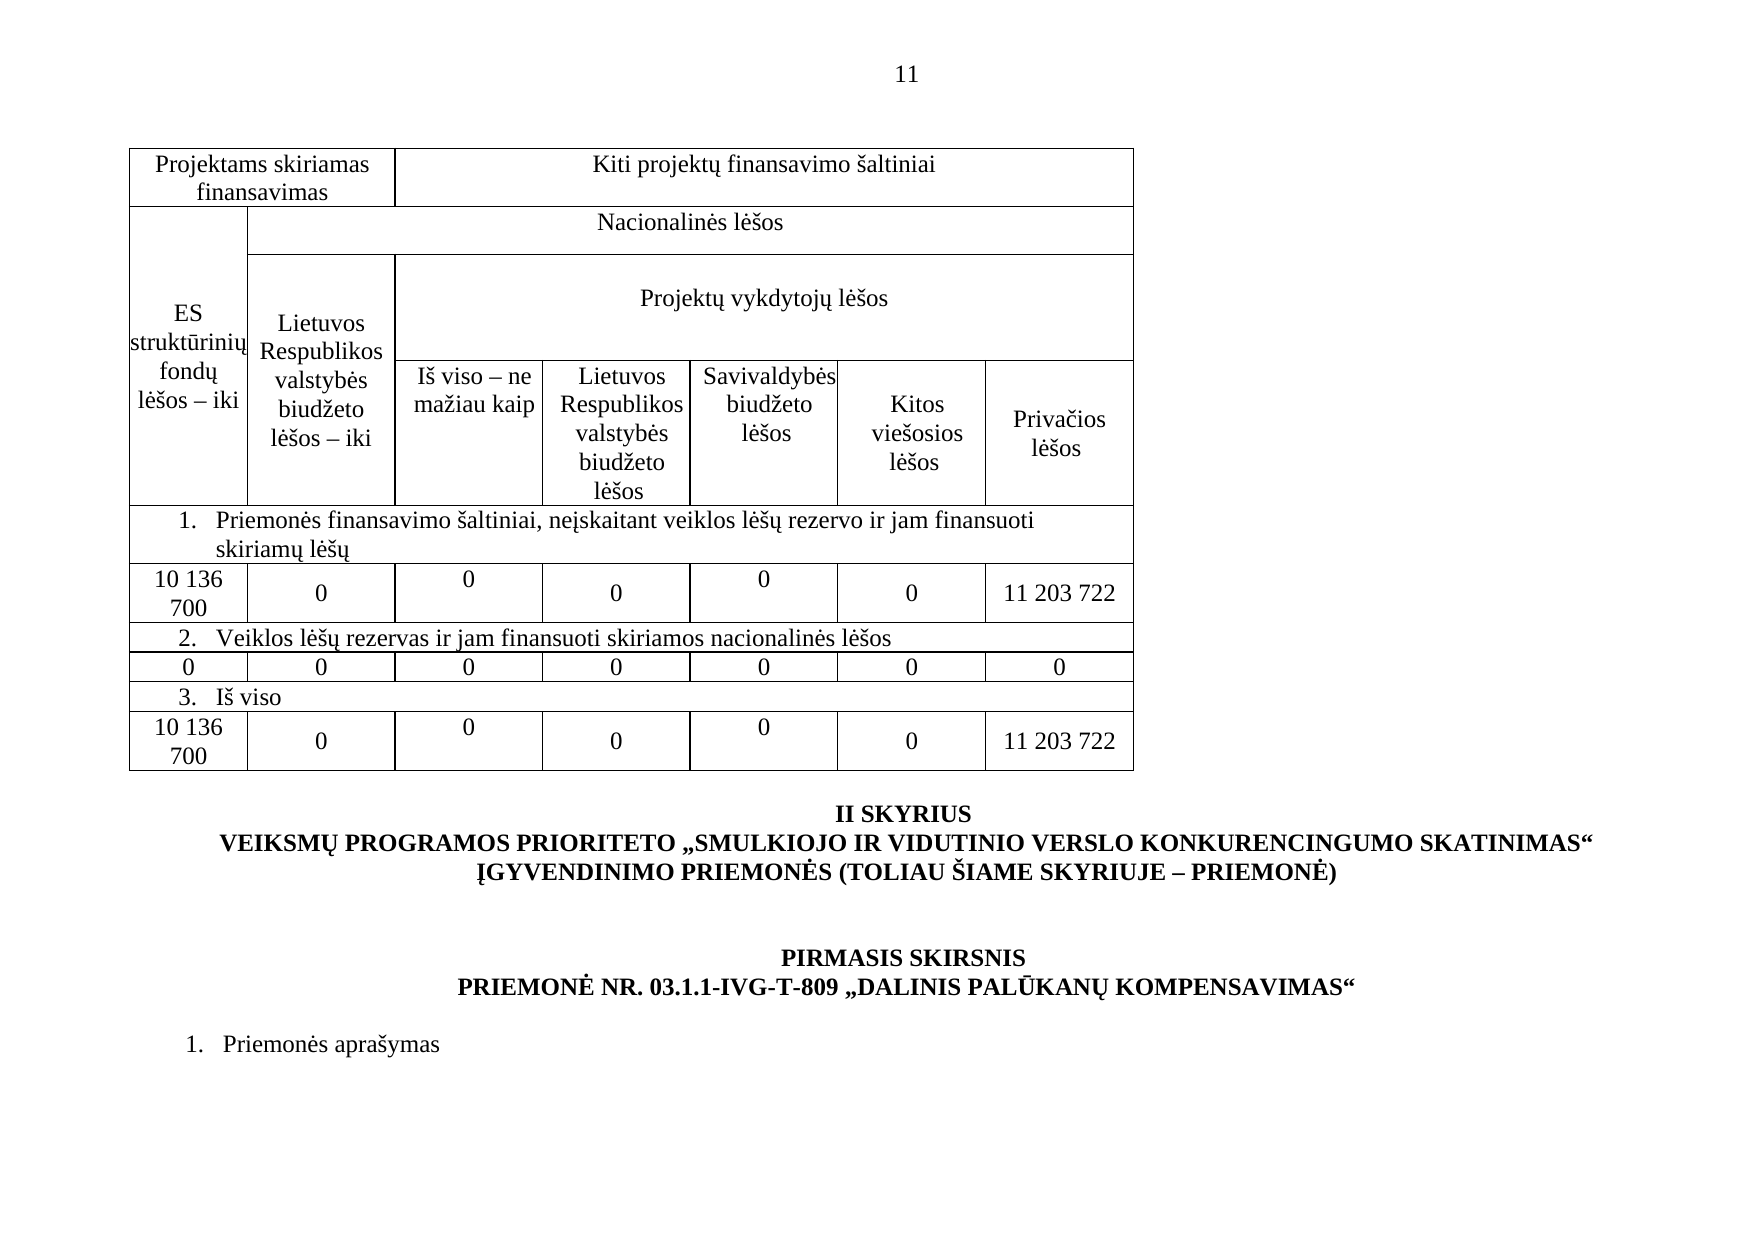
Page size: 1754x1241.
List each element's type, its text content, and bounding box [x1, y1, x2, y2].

table_cell 0 [130, 653, 247, 681]
table_cell 11 203 722 [986, 712, 1133, 769]
text VEIKSMŲ PROGRAMOS PRIORITETO „SMULKIOJO IR VIDUTINIO VERSLO KONKURENCINGUMO SKATINIMAS“ ĮGYVENDINIMO PRIEMONĖS (TOLIAU ŠIAME SKYRIUJE – PRIEMONĖ) [118, 828, 1695, 886]
table_cell 0 [396, 712, 542, 769]
table_cell Kitos viešosios lėšos [838, 361, 985, 504]
table_cell 0 [248, 564, 394, 622]
table_cell 0 [838, 712, 985, 769]
table_cell 11 203 722 [986, 564, 1133, 622]
table_cell 10 136 700 [130, 712, 247, 769]
table_cell ES struktūrinių fondų lėšos – iki [130, 207, 247, 504]
table_cell 0 [396, 564, 542, 622]
table_cell 1. Priemonės finansavimo šaltiniai, neįskaitant veiklos lėšų rezervo ir jam finansuoti skiriamų lėšų [130, 506, 1133, 563]
table_cell Privačios lėšos [986, 361, 1133, 504]
table_cell 0 [248, 712, 394, 769]
table_cell 0 [838, 564, 985, 622]
table_header Kiti projektų finansavimo šaltiniai [396, 149, 1133, 206]
table_cell Lietuvos Respublikos valstybės biudžeto lėšos [543, 361, 689, 504]
table_cell 10 136 700 [130, 564, 247, 622]
table_cell 0 [986, 653, 1133, 681]
text 1. Priemonės aprašymas [185, 1029, 1695, 1058]
table_cell Savivaldybės biudžeto lėšos [691, 361, 837, 504]
table_cell 0 [543, 712, 689, 769]
table_cell Nacionalinės lėšos [248, 207, 1133, 253]
table_cell 0 [691, 653, 837, 681]
table_cell Iš viso – ne mažiau kaip [396, 361, 542, 504]
text PIRMASIS SKIRSNIS [118, 943, 1695, 972]
table_cell 2. Veiklos lėšų rezervas ir jam finansuoti skiriamos nacionalinės lėšos [130, 623, 1133, 651]
table_header Projektams skiriamas finansavimas [130, 149, 394, 206]
table_cell 0 [838, 653, 985, 681]
table_cell Lietuvos Respublikos valstybės biudžeto lėšos – iki [248, 255, 394, 504]
text PRIEMONĖ NR. 03.1.1-IVG-T-809 „DALINIS PALŪKANŲ KOMPENSAVIMAS“ [118, 972, 1695, 1001]
text II SKYRIUS [118, 799, 1695, 828]
table_cell 0 [543, 653, 689, 681]
table_cell 0 [396, 653, 542, 681]
table_cell 0 [248, 653, 394, 681]
table_cell Projektų vykdytojų lėšos [396, 255, 1133, 360]
table_cell 0 [543, 564, 689, 622]
table_cell 0 [691, 564, 837, 622]
table_cell 0 [691, 712, 837, 769]
table_cell 3. Iš viso [130, 682, 1133, 711]
